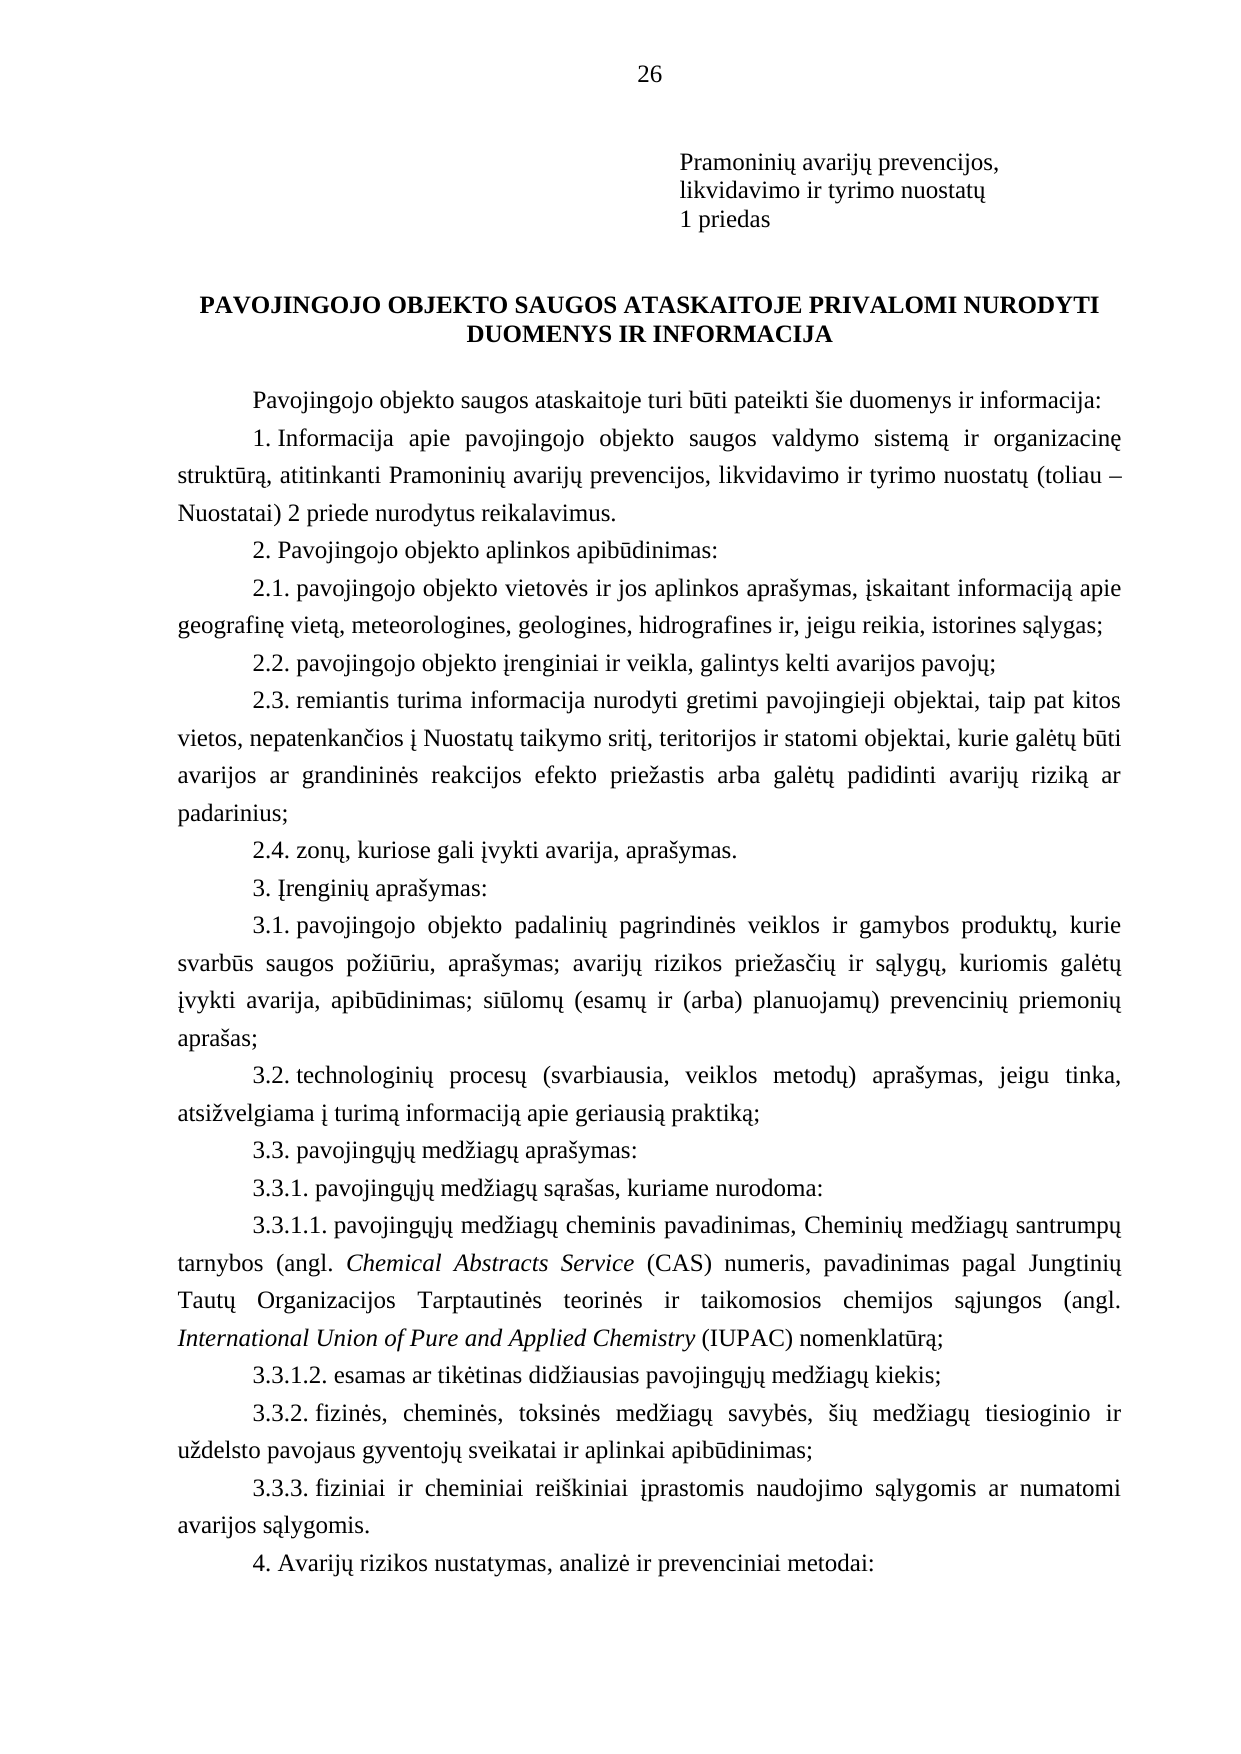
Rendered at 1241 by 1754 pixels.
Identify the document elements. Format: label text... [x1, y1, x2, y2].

text 4. Avarijų rizikos nustatymas, analizė ir prevenciniai metodai: [177, 1539, 1122, 1577]
text Pavojingojo objekto saugos ataskaitoje turi būti pateikti šie duomenys ir informacija: [177, 377, 1122, 414]
text 3.3.3. fiziniai ir cheminiai reiškiniai įprastomis naudojimo sąlygomis ar numatomi avarijos sąlygomis. [177, 1464, 1122, 1539]
text 3.3.2. fizinės, cheminės, toksinės medžiagų savybės, šių medžiagų tiesioginio ir uždelsto pavojaus gyventojų sveikatai ir aplinkai apibūdinimas; [177, 1389, 1122, 1464]
text 3.3.1.1. pavojingųjų medžiagų cheminis pavadinimas, Cheminių medžiagų santrumpų tarnybos (angl. Chemical Abstracts Service (CAS) numeris, pavadinimas pagal Jungtinių Tautų Organizacijos Tarptautinės teorinės ir taikomosios chemijos sąjungos (angl. International Union of Pure and Applied Chemistry (IUPAC) nomenklatūrą; [177, 1202, 1122, 1352]
text 1. Informacija apie pavojingojo objekto saugos valdymo sistemą ir organizacinę struktūrą, atitinkanti Pramoninių avarijų prevencijos, likvidavimo ir tyrimo nuostatų (toliau – Nuostatai) 2 priede nurodytus reikalavimus. [177, 414, 1122, 527]
text 3. Įrenginių aprašymas: [177, 864, 1122, 902]
text PAVOJINGOJO OBJEKTO SAUGOS ATASKAITOJE PRIVALOMI NURODYTI DUOMENYS IR INFORMACIJA [177, 291, 1122, 348]
text 3.2. technologinių procesų (svarbiausia, veiklos metodų) aprašymas, jeigu tinka, atsižvelgiama į turimą informaciją apie geriausią praktiką; [177, 1052, 1122, 1127]
text 3.3.1. pavojingųjų medžiagų sąrašas, kuriame nurodoma: [177, 1164, 1122, 1202]
text likvidavimo ir tyrimo nuostatų [679, 176, 1122, 204]
text 3.1. pavojingojo objekto padalinių pagrindinės veiklos ir gamybos produktų, kurie svarbūs saugos požiūriu, aprašymas; avarijų rizikos priežasčių ir sąlygų, kuriomis galėtų įvykti avarija, apibūdinimas; siūlomų (esamų ir (arba) planuojamų) prevencinių priemonių aprašas; [177, 902, 1122, 1052]
text Pramoninių avarijų prevencijos, [679, 147, 1122, 176]
text 1 priedas [679, 204, 1122, 233]
text 3.3. pavojingųjų medžiagų aprašymas: [177, 1127, 1122, 1164]
text 2.1. pavojingojo objekto vietovės ir jos aplinkos aprašymas, įskaitant informaciją apie geografinę vietą, meteorologines, geologines, hidrografines ir, jeigu reikia, istorines sąlygas; [177, 564, 1122, 639]
text 2. Pavojingojo objekto aplinkos apibūdinimas: [177, 527, 1122, 564]
text 2.3. remiantis turima informacija nurodyti gretimi pavojingieji objektai, taip pat kitos vietos, nepatenkančios į Nuostatų taikymo sritį, teritorijos ir statomi objektai, kurie galėtų būti avarijos ar grandininės reakcijos efekto priežastis arba galėtų padidinti avarijų riziką ar padarinius; [177, 677, 1122, 827]
text 2.2. pavojingojo objekto įrenginiai ir veikla, galintys kelti avarijos pavojų; [177, 639, 1122, 677]
text 2.4. zonų, kuriose gali įvykti avarija, aprašymas. [177, 827, 1122, 864]
text 3.3.1.2. esamas ar tikėtinas didžiausias pavojingųjų medžiagų kiekis; [177, 1352, 1122, 1389]
